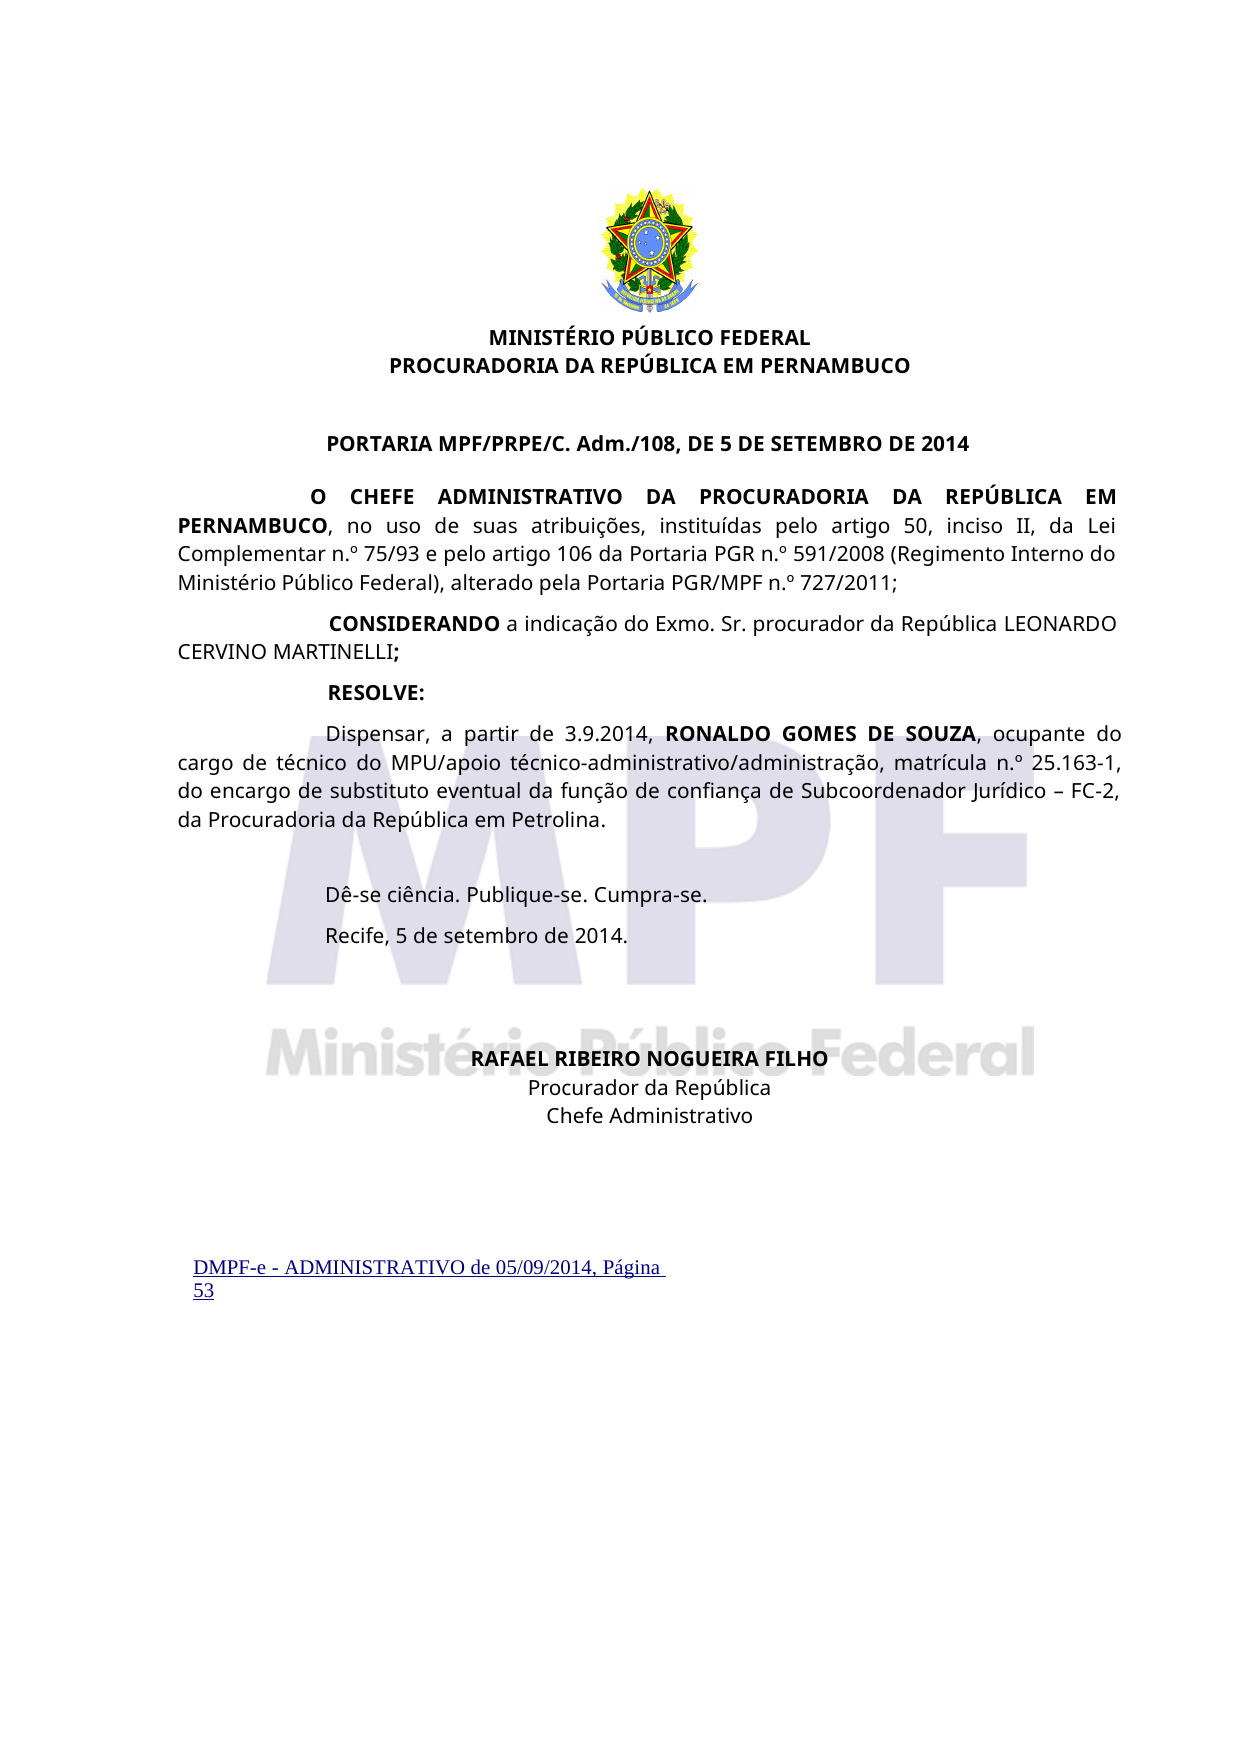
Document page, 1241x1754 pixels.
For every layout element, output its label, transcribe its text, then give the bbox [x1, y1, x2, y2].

text RESOLVE: [177, 678, 1118, 707]
text Procurador da República [177, 1073, 1122, 1101]
table_header [177, 1253, 190, 1305]
picture [266, 833, 1034, 880]
text Dê-se ciência. Publique-se. Cumpra-se. [177, 880, 1122, 908]
picture [599, 186, 700, 314]
text Chefe Administrativo [177, 1101, 1122, 1130]
table_header DMPF-e - ADMINISTRATIVO de 05/09/2014, Página 53 [190, 1253, 674, 1305]
text Recife, 5 de setembro de 2014. [177, 921, 1122, 949]
text PROCURADORIA DA REPÚBLICA EM PERNAMBUCO [177, 351, 1122, 380]
text O CHEFE ADMINISTRATIVO DA PROCURADORIA DA REPÚBLICA EM PERNAMBUCO, no uso de suas atribuições, instituídas pelo artigo 50, inciso II, da Lei Complementar n.º 75/93 e pelo artigo 106 da Portaria PGR n.º 591/2008 (Regimento Interno do Ministério Público Federal), alterado pela Portaria PGR/MPF n.º 727/2011; [177, 482, 1118, 596]
text CONSIDERANDO a indicação do Exmo. Sr. procurador da República LEONARDO CERVINO MARTINELLI; [177, 609, 1118, 666]
text MINISTÉRIO PÚBLICO FEDERAL [177, 323, 1122, 351]
picture [266, 908, 1034, 921]
picture [266, 949, 1034, 1044]
text Dispensar, a partir de 3.9.2014, RONALDO GOMES DE SOUZA, ocupante do cargo de técnico do MPU/apoio técnico-administrativo/administração, matrícula n.º 25.163-1, do encargo de substituto eventual da função de confiança de Subcoordenador Jurídico – FC-2, da Procuradoria da República em Petrolina. [177, 719, 1122, 833]
text RAFAEL RIBEIRO NOGUEIRA FILHO [177, 1044, 1122, 1073]
subtitle PORTARIA MPF/PRPE/C. Adm./108, DE 5 DE SETEMBRO DE 2014 [177, 428, 1118, 457]
